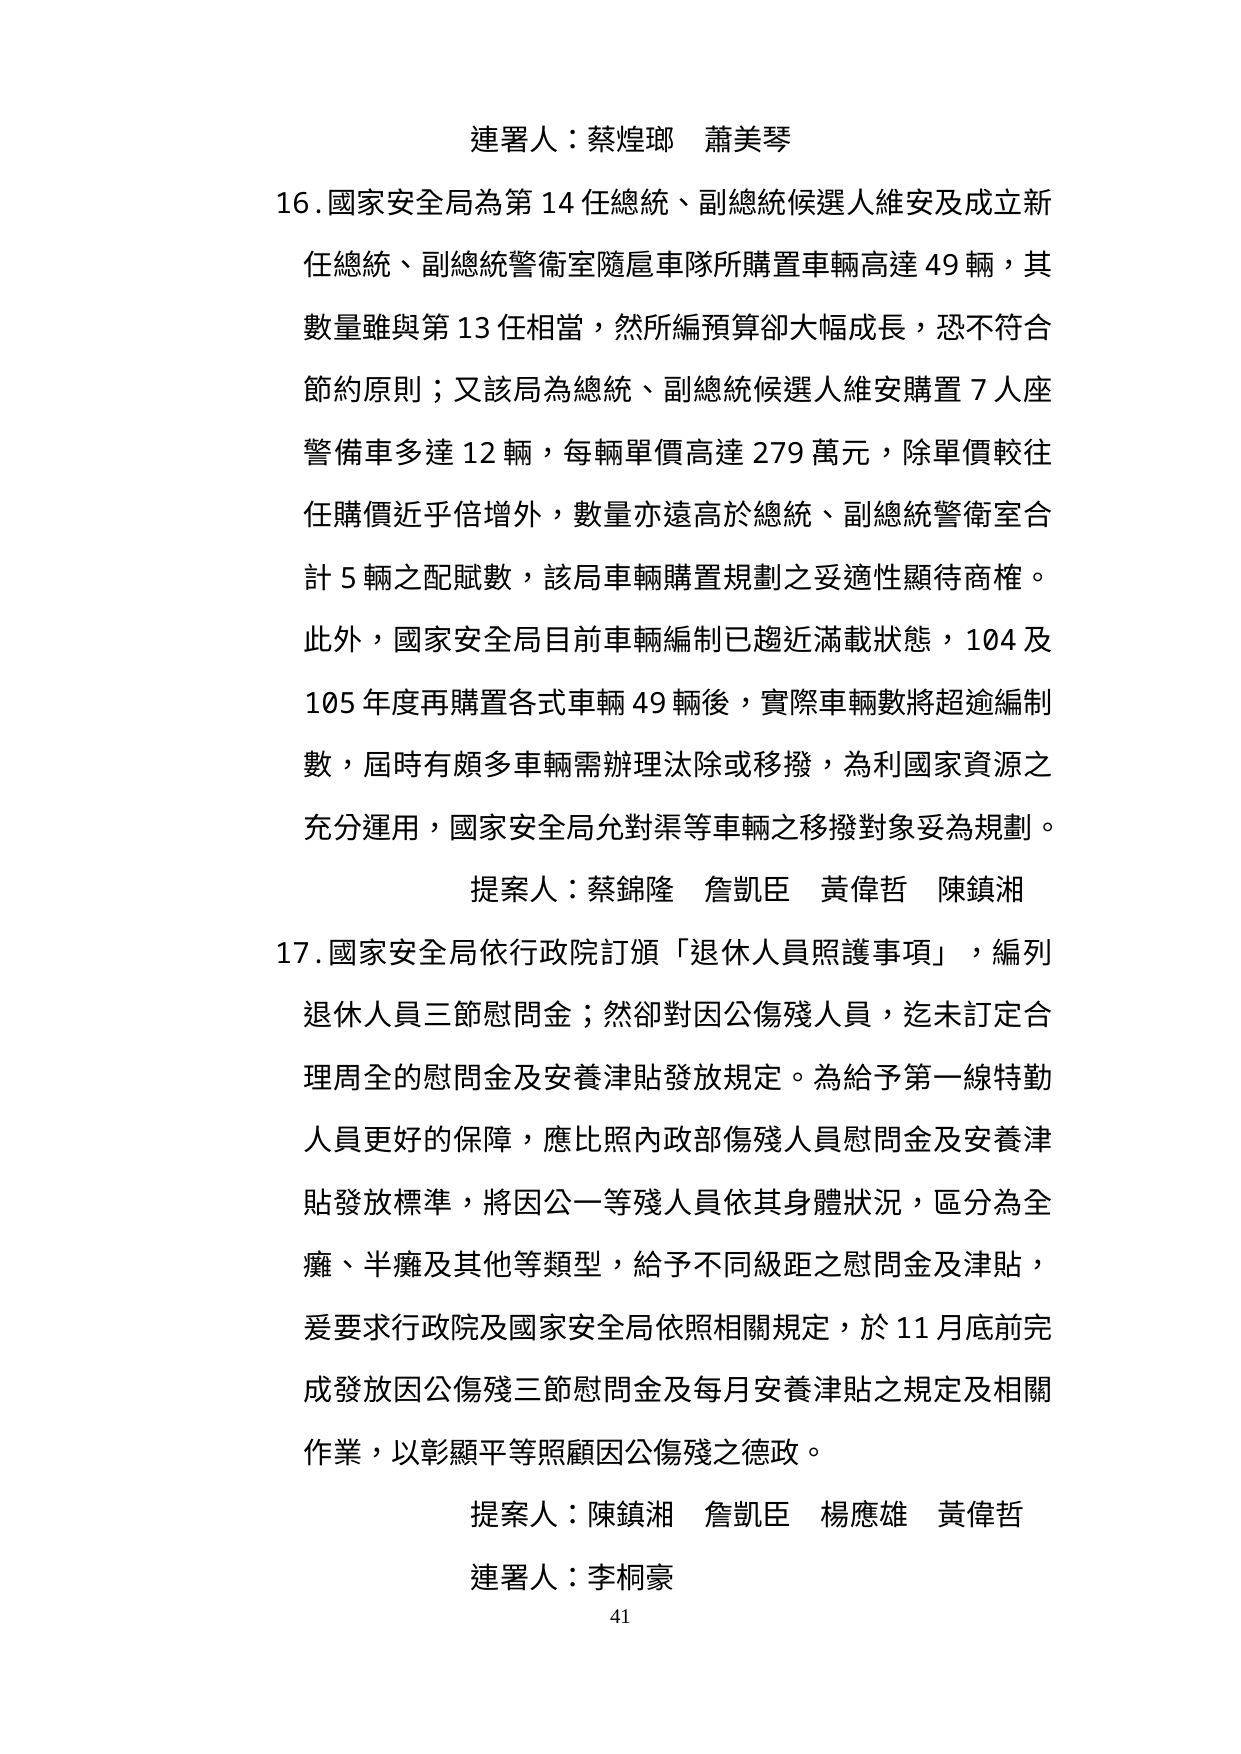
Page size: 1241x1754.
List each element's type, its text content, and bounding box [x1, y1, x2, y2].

text 17.國家安全局依行政院訂頒「退休人員照護事項」，編列退休人員三節慰問金；然卻對因公傷殘人員，迄未訂定合理周全的慰問金及安養津貼發放規定。為給予第一線特勤人員更好的保障，應比照內政部傷殘人員慰問金及安養津貼發放標準，將因公一等殘人員依其身體狀況，區分為全癱、半癱及其他等類型，給予不同級距之慰問金及津貼，爰要求行政院及國家安全局依照相關規定，於11月底前完成發放因公傷殘三節慰問金及每月安養津貼之規定及相關作業，以彰顯平等照顧因公傷殘之德政。 [274, 909, 1053, 1471]
text 提案人：蔡錦隆 詹凱臣 黃偉哲 陳鎮湘 [310, 846, 1053, 909]
text 連署人：李桐豪 [310, 1534, 1053, 1596]
text 16.國家安全局為第14任總統、副總統候選人維安及成立新任總統、副總統警衞室隨扈車隊所購置車輛高達49輛，其數量雖與第13任相當，然所編預算卻大幅成長，恐不符合節約原則；又該局為總統、副總統候選人維安購置7人座警備車多達12輛，每輛單價高達279萬元，除單價較往任購價近乎倍增外，數量亦遠高於總統、副總統警衛室合計5輛之配賦數，該局車輛購置規劃之妥適性顯待商榷。此外，國家安全局目前車輛編制已趨近滿載狀態，104及105年度再購置各式車輛49輛後，實際車輛數將超逾編制數，屆時有頗多車輛需辦理汰除或移撥，為利國家資源之充分運用，國家安全局允對渠等車輛之移撥對象妥為規劃。 [274, 159, 1053, 846]
text 連署人：蔡煌瑯 蕭美琴 [310, 96, 1053, 159]
text 提案人：陳鎮湘 詹凱臣 楊應雄 黃偉哲 [310, 1471, 1053, 1534]
